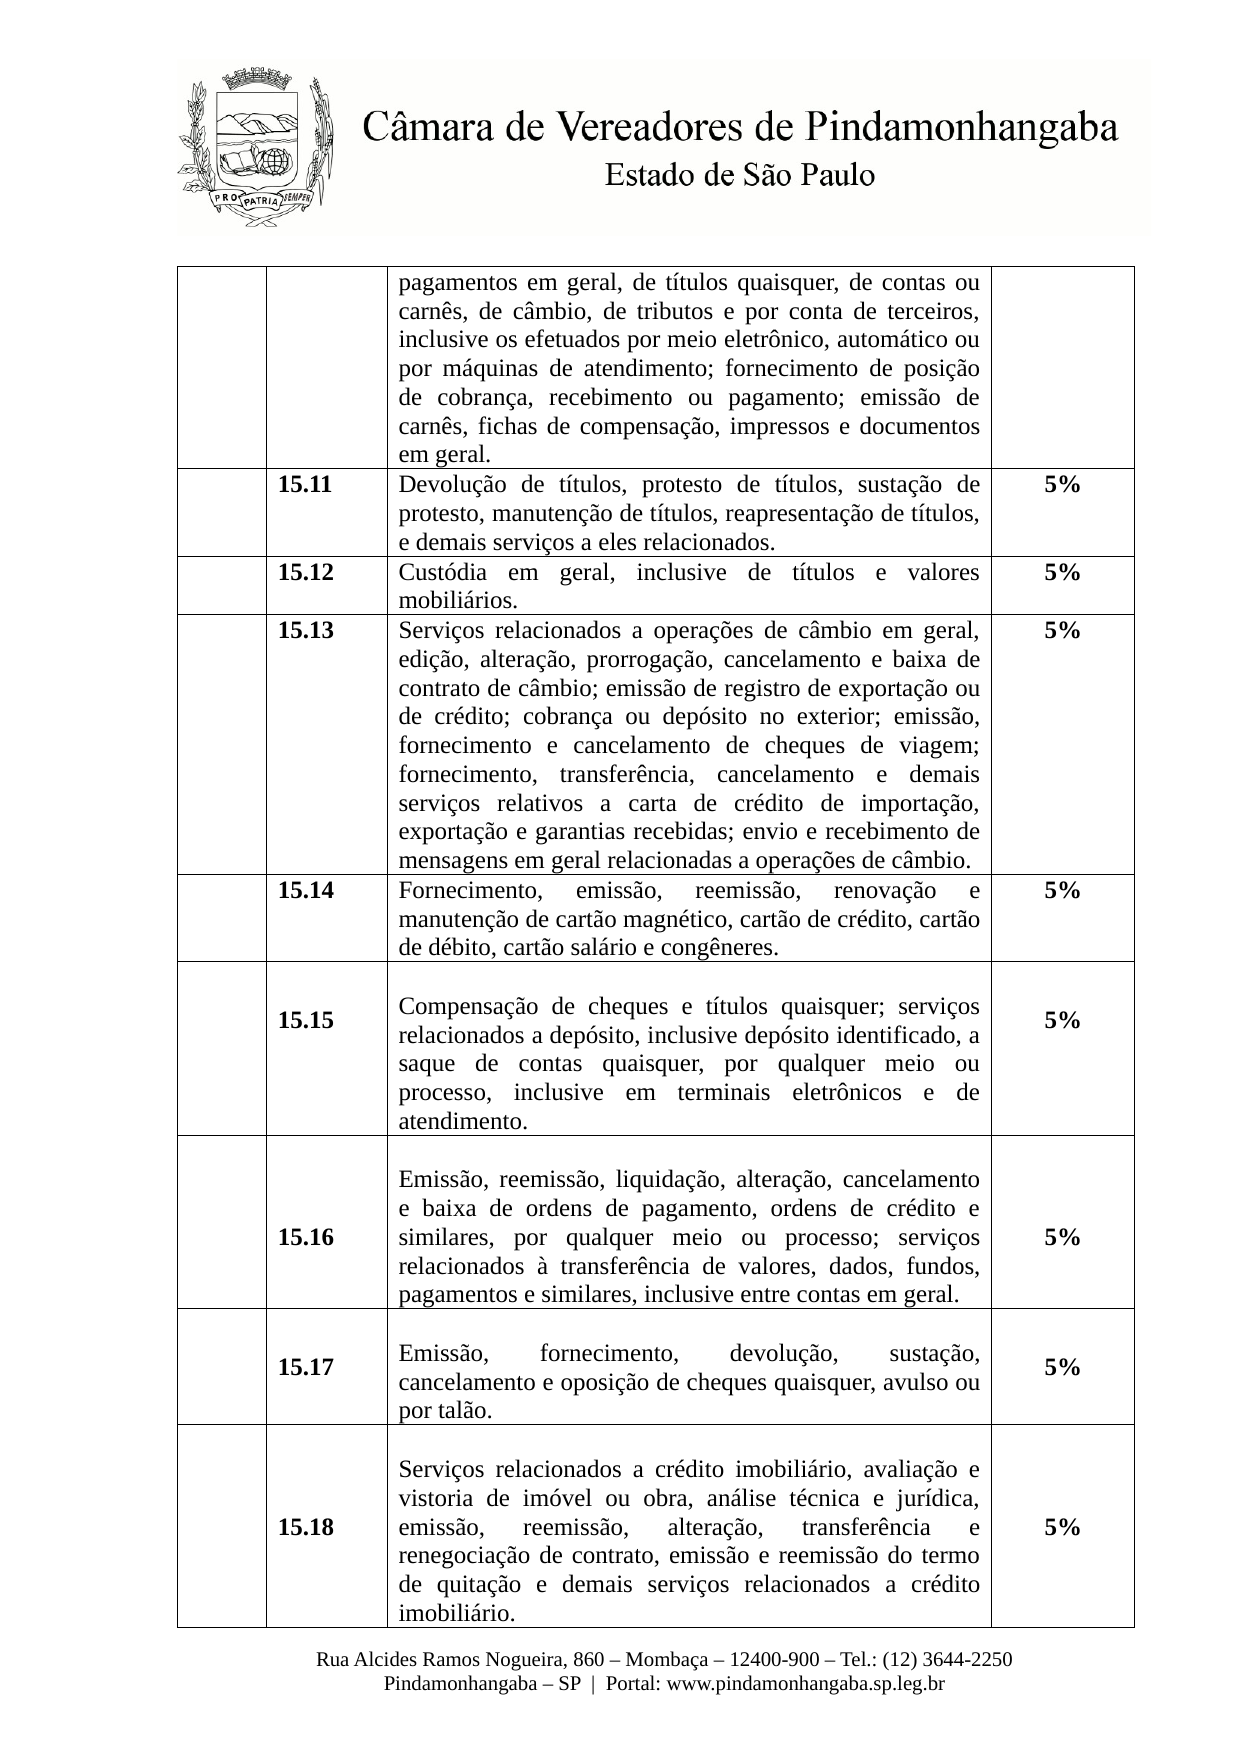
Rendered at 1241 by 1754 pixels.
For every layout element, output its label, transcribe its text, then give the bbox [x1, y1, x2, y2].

table_cell 5% [992, 1136, 1134, 1308]
table_cell 5% [992, 615, 1134, 874]
table_cell [178, 1136, 266, 1308]
table_cell [178, 1309, 266, 1424]
table_cell [178, 557, 266, 614]
table_cell 15.16 [267, 1136, 387, 1308]
table_cell 15.17 [267, 1309, 387, 1424]
table_cell 15.18 [267, 1425, 387, 1627]
picture [177, 59, 1152, 236]
table_cell [992, 267, 1134, 468]
table_cell [178, 962, 266, 1135]
table_cell 5% [992, 962, 1134, 1135]
table_cell Emissão, fornecimento, devolução, sustação, cancelamento e oposição de cheques quaisquer, avulso ou por talão. [388, 1309, 991, 1424]
table_cell [178, 267, 266, 468]
table_cell Compensação de cheques e títulos quaisquer; serviços relacionados a depósito, inclusive depósito identificado, a saque de contas quaisquer, por qualquer meio ou processo, inclusive em terminais eletrônicos e de atendimento. [388, 962, 991, 1135]
table_cell 15.14 [267, 875, 387, 961]
table_cell [178, 875, 266, 961]
table_cell Serviços relacionados a operações de câmbio em geral, edição, alteração, prorrogação, cancelamento e baixa de contrato de câmbio; emissão de registro de exportação ou de crédito; cobrança ou depósito no exterior; emissão, fornecimento e cancelamento de cheques de viagem; fornecimento, transferência, cancelamento e demais serviços relativos a carta de crédito de importação, exportação e garantias recebidas; envio e recebimento de mensagens em geral relacionadas a operações de câmbio. [388, 615, 991, 874]
table_cell 5% [992, 469, 1134, 556]
table_cell 15.13 [267, 615, 387, 874]
table_cell [178, 469, 266, 556]
table_cell Fornecimento, emissão, reemissão, renovação e manutenção de cartão magnético, cartão de crédito, cartão de débito, cartão salário e congêneres. [388, 875, 991, 961]
table_cell Devolução de títulos, protesto de títulos, sustação de protesto, manutenção de títulos, reapresentação de títulos, e demais serviços a eles relacionados. [388, 469, 991, 556]
table_cell 5% [992, 557, 1134, 614]
table_cell Emissão, reemissão, liquidação, alteração, cancelamento e baixa de ordens de pagamento, ordens de crédito e similares, por qualquer meio ou processo; serviços relacionados à transferência de valores, dados, fundos, pagamentos e similares, inclusive entre contas em geral. [388, 1136, 991, 1308]
table_cell [178, 615, 266, 874]
table_cell 15.11 [267, 469, 387, 556]
table_cell Serviços relacionados a crédito imobiliário, avaliação e vistoria de imóvel ou obra, análise técnica e jurídica, emissão, reemissão, alteração, transferência e renegociação de contrato, emissão e reemissão do termo de quitação e demais serviços relacionados a crédito imobiliário. [388, 1425, 991, 1627]
table_cell [267, 267, 387, 468]
table_cell 15.15 [267, 962, 387, 1135]
table_cell pagamentos em geral, de títulos quaisquer, de contas ou carnês, de câmbio, de tributos e por conta de terceiros, inclusive os efetuados por meio eletrônico, automático ou por máquinas de atendimento; fornecimento de posição de cobrança, recebimento ou pagamento; emissão de carnês, fichas de compensação, impressos e documentos em geral. [388, 267, 991, 468]
table_cell 15.12 [267, 557, 387, 614]
table_cell 5% [992, 1425, 1134, 1627]
table_cell 5% [992, 1309, 1134, 1424]
table_cell [178, 1425, 266, 1627]
table_cell 5% [992, 875, 1134, 961]
table_cell Custódia em geral, inclusive de títulos e valores mobiliários. [388, 557, 991, 614]
